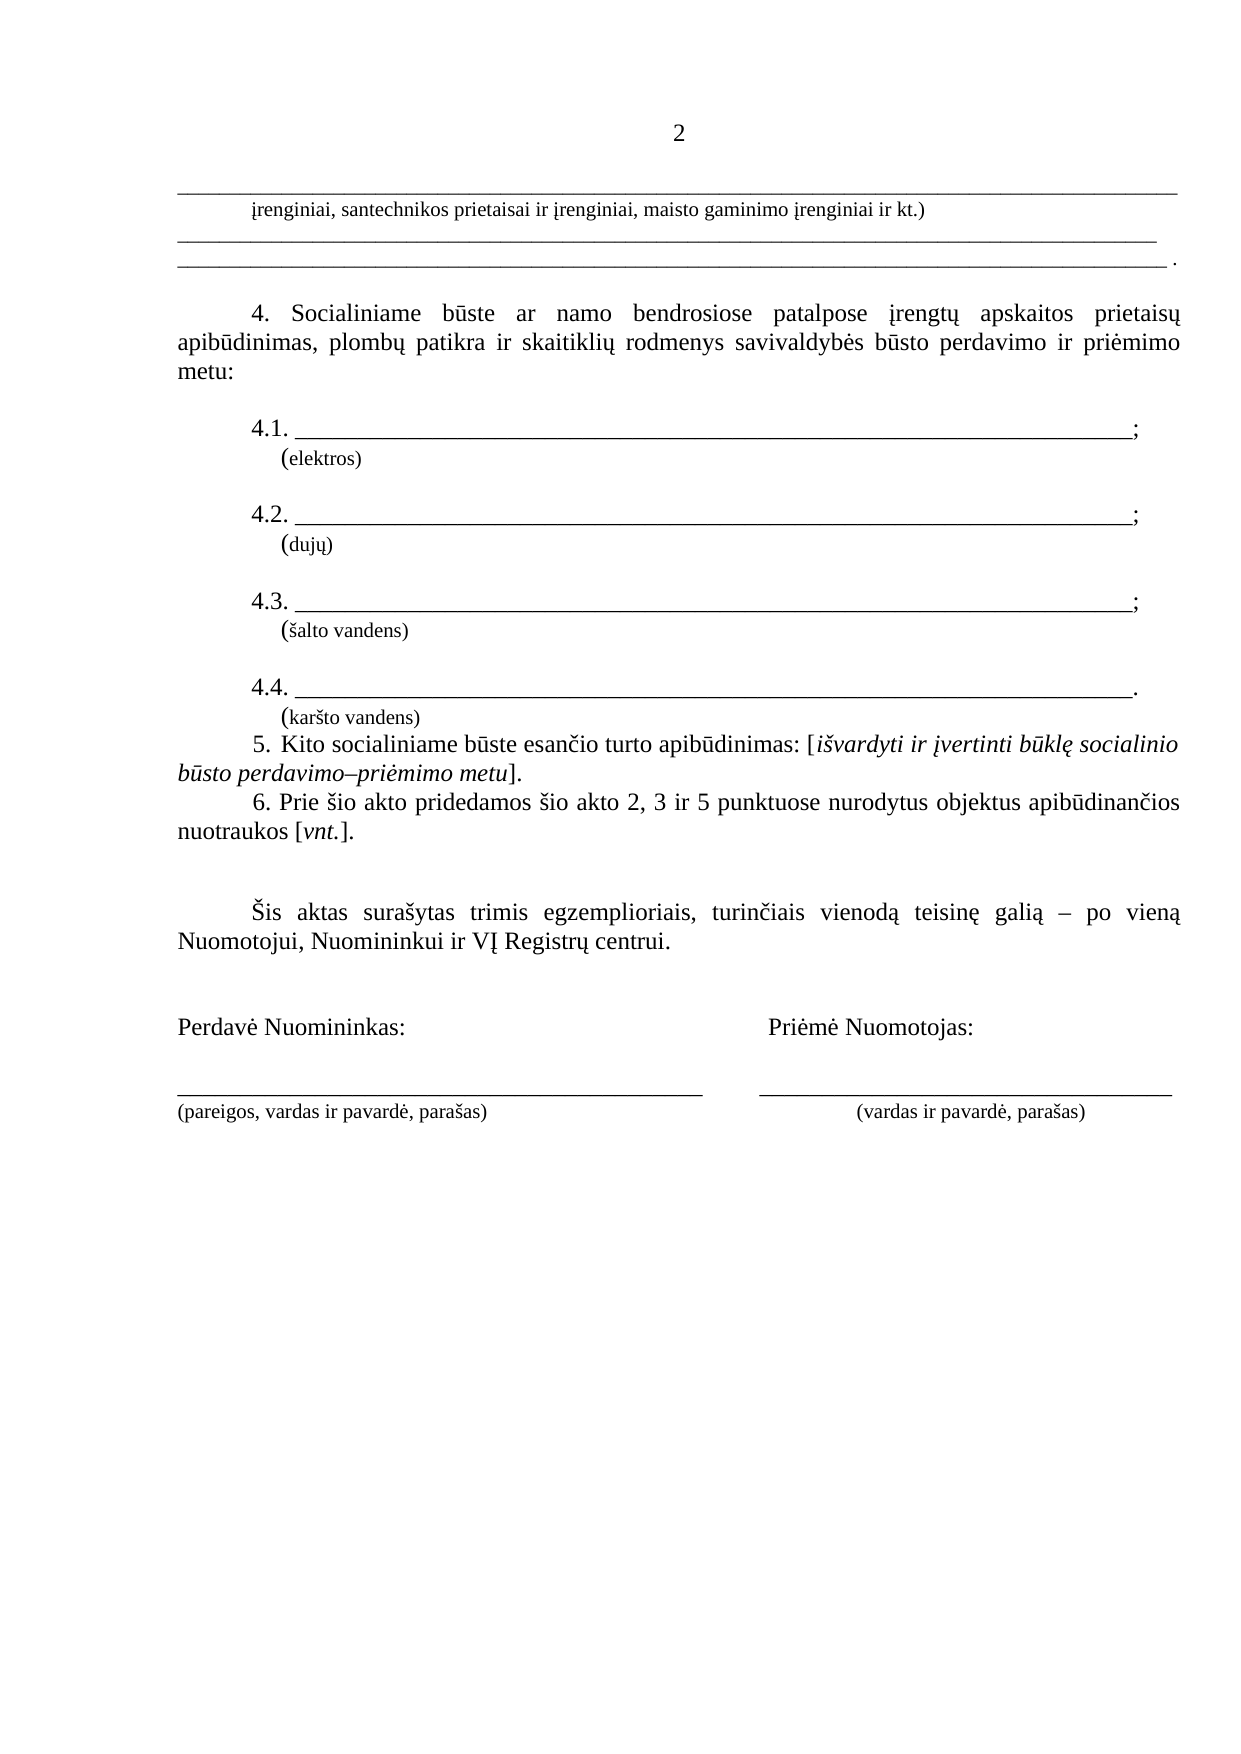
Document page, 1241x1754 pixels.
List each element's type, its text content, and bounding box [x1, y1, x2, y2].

text ______________________________________________________________________________________________ [177, 221, 1181, 245]
text (karšto vandens) [177, 701, 1181, 729]
text įrenginiai, santechnikos prietaisai ir įrenginiai, maisto gaminimo įrenginiai ir kt.) [177, 197, 1181, 221]
text Perdavė Nuomininkas: Priėmė Nuomotojas: [177, 1012, 1181, 1041]
text 4.3. ___________________________________________________________________; [177, 586, 1181, 614]
text 4.4. ___________________________________________________________________. [177, 672, 1181, 701]
text 4. Socialiniame būste ar namo bendrosiose patalpose įrengtų apskaitos prietaisų apibūdinimas, plombų patikra ir skaitiklių rodmenys savivaldybės būsto perdavimo ir priėmimo metu: [177, 298, 1181, 384]
text 4.1. ___________________________________________________________________; [177, 413, 1181, 442]
text 6. Prie šio akto pridedamos šio akto 2, 3 ir 5 punktuose nurodytus objektus apibūdinančios nuotraukos [vnt.]. [177, 787, 1181, 844]
text 5. Kito socialiniame būste esančio turto apibūdinimas: [išvardyti ir įvertinti būklę socialinio būsto perdavimo–priėmimo metu]. [177, 729, 1181, 787]
text Šis aktas surašytas trimis egzemplioriais, turinčiais vienodą teisinę galią – po vieną Nuomotojui, Nuomininkui ir VĮ Registrų centrui. [177, 897, 1181, 955]
text ________________________________________________________________________________________________ [177, 173, 1181, 197]
text _______________________________________________________________________________________________ . [177, 245, 1181, 269]
text (šalto vandens) [177, 614, 1181, 643]
text __________________________________________ _________________________________ [177, 1070, 1181, 1098]
text 4.2. ___________________________________________________________________; [177, 499, 1181, 528]
text (dujų) [177, 528, 1181, 557]
text (pareigos, vardas ir pavardė, parašas) (vardas ir pavardė, parašas) [177, 1098, 1181, 1123]
text (elektros) [177, 442, 1181, 471]
